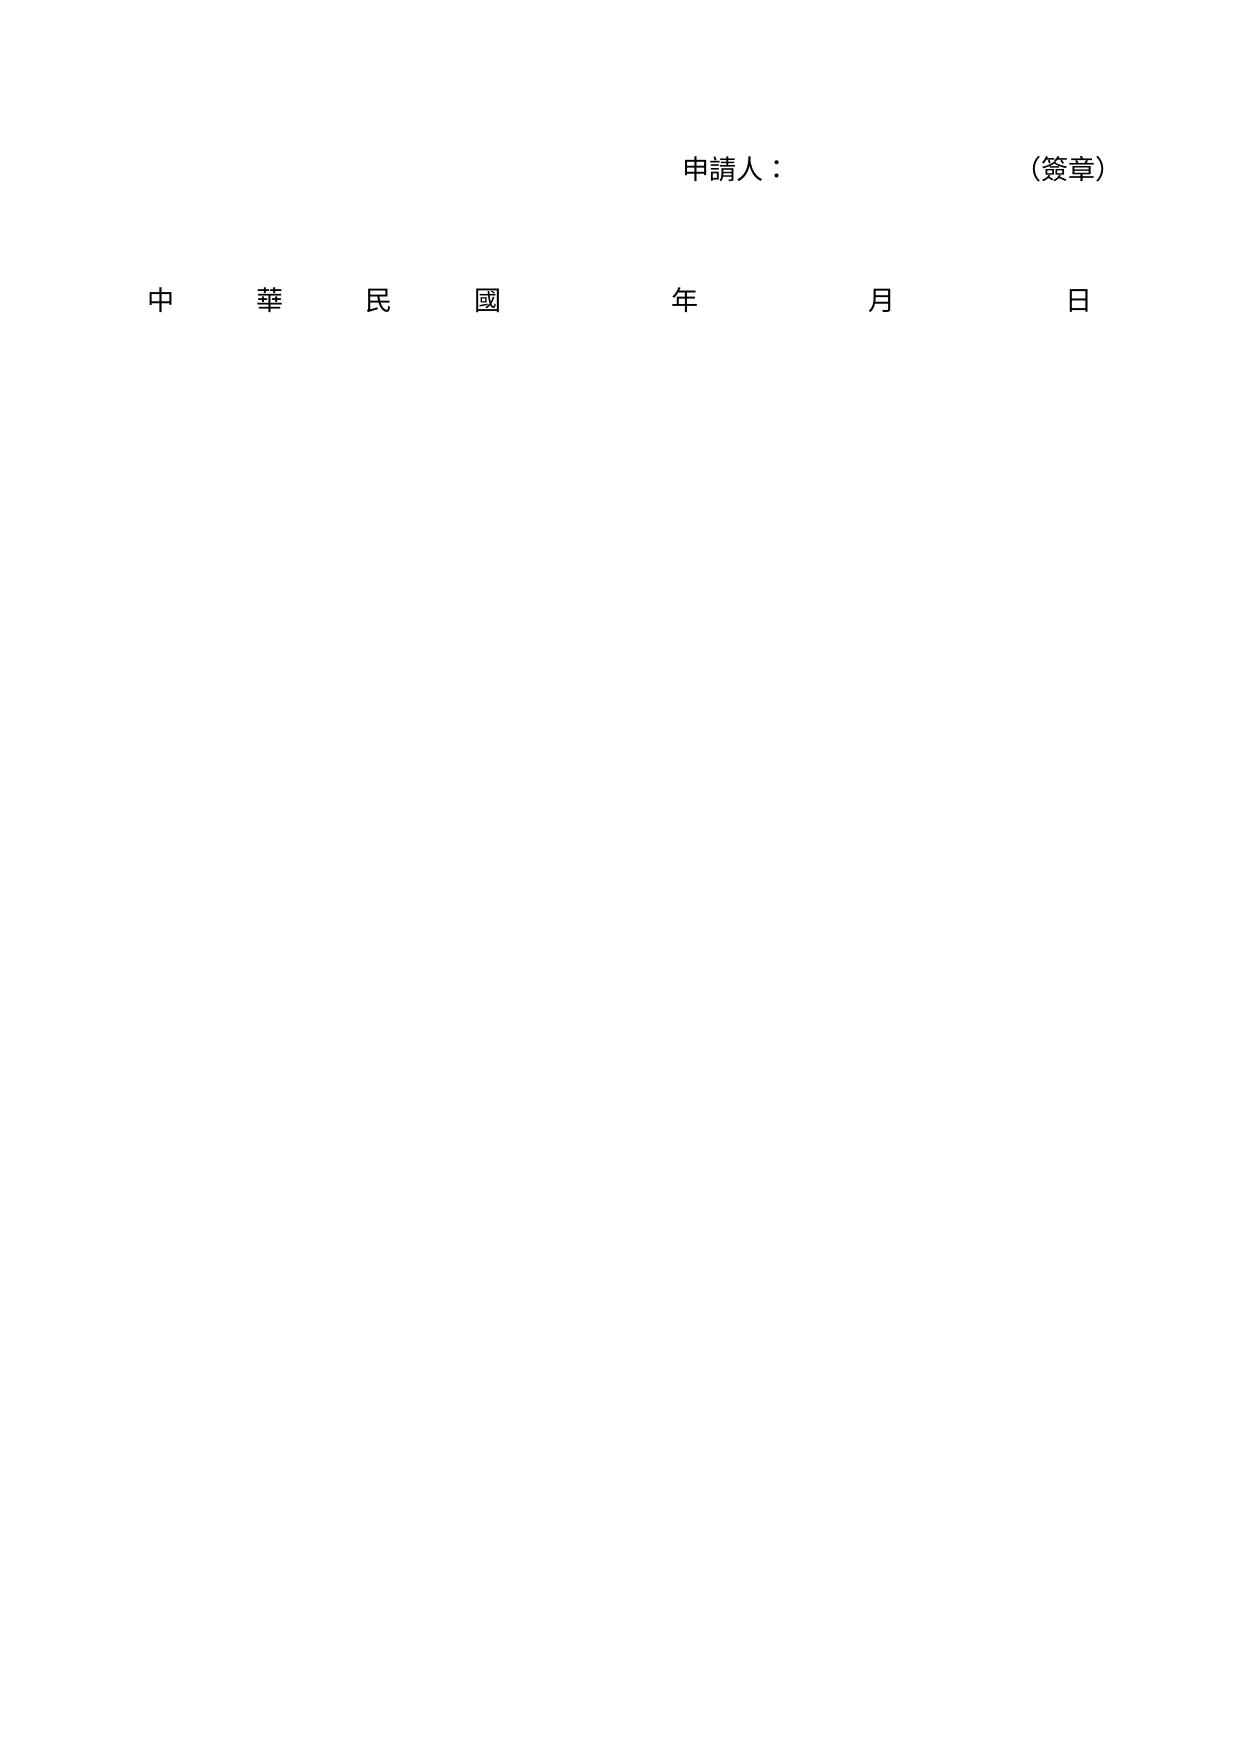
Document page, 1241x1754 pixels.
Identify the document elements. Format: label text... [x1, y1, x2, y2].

text 中華民國 年 月 日 [148, 261, 1092, 336]
text 申請人： （簽章） [148, 130, 1122, 205]
